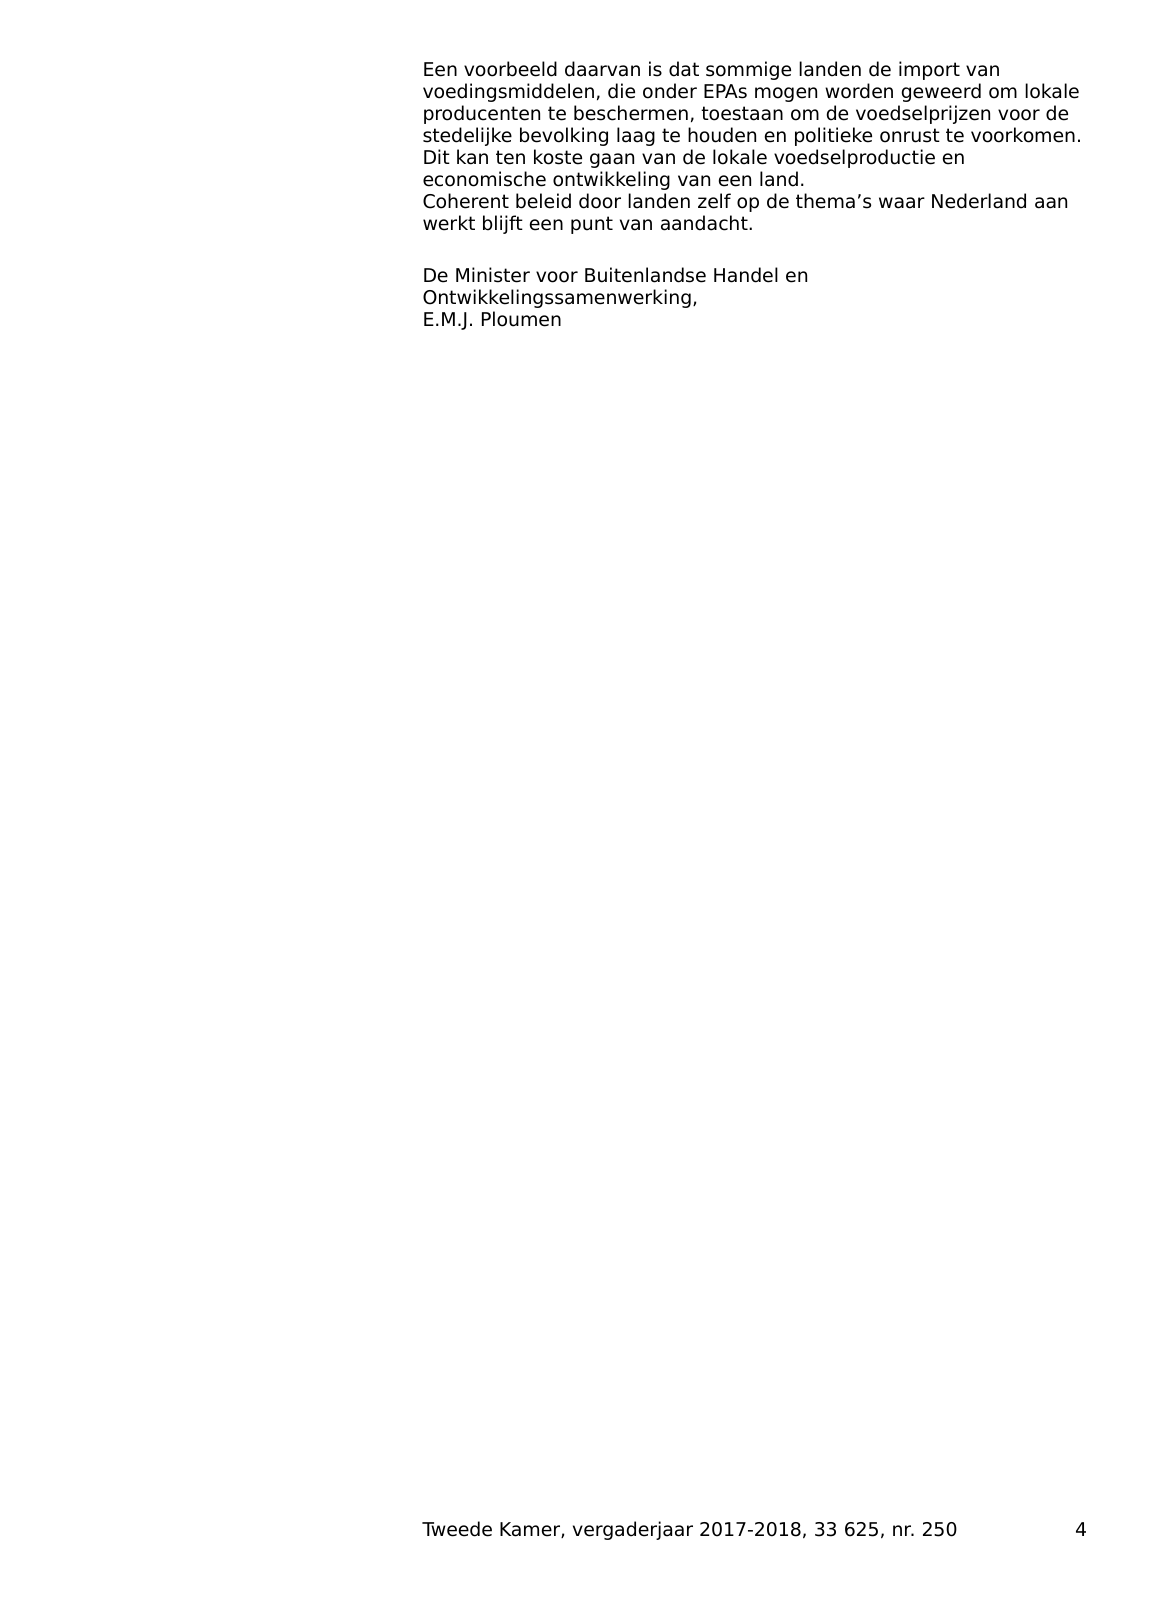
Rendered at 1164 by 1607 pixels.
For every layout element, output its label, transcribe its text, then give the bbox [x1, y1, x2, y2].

text Coherent beleid door landen zelf op de thema’s waar Nederland aan werkt blijft een punt van aandacht. [422, 191, 1087, 235]
text Een voorbeeld daarvan is dat sommige landen de import van voedingsmiddelen, die onder EPAs mogen worden geweerd om lokale producenten te beschermen, toestaan om de voedselprijzen voor de stedelijke bevolking laag te houden en politieke onrust te voorkomen. Dit kan ten koste gaan van de lokale voedselproductie en economische ontwikkeling van een land. [422, 59, 1087, 191]
text De Minister voor Buitenlandse Handel en Ontwikkelingssamenwerking, E.M.J. Ploumen [422, 265, 1087, 331]
